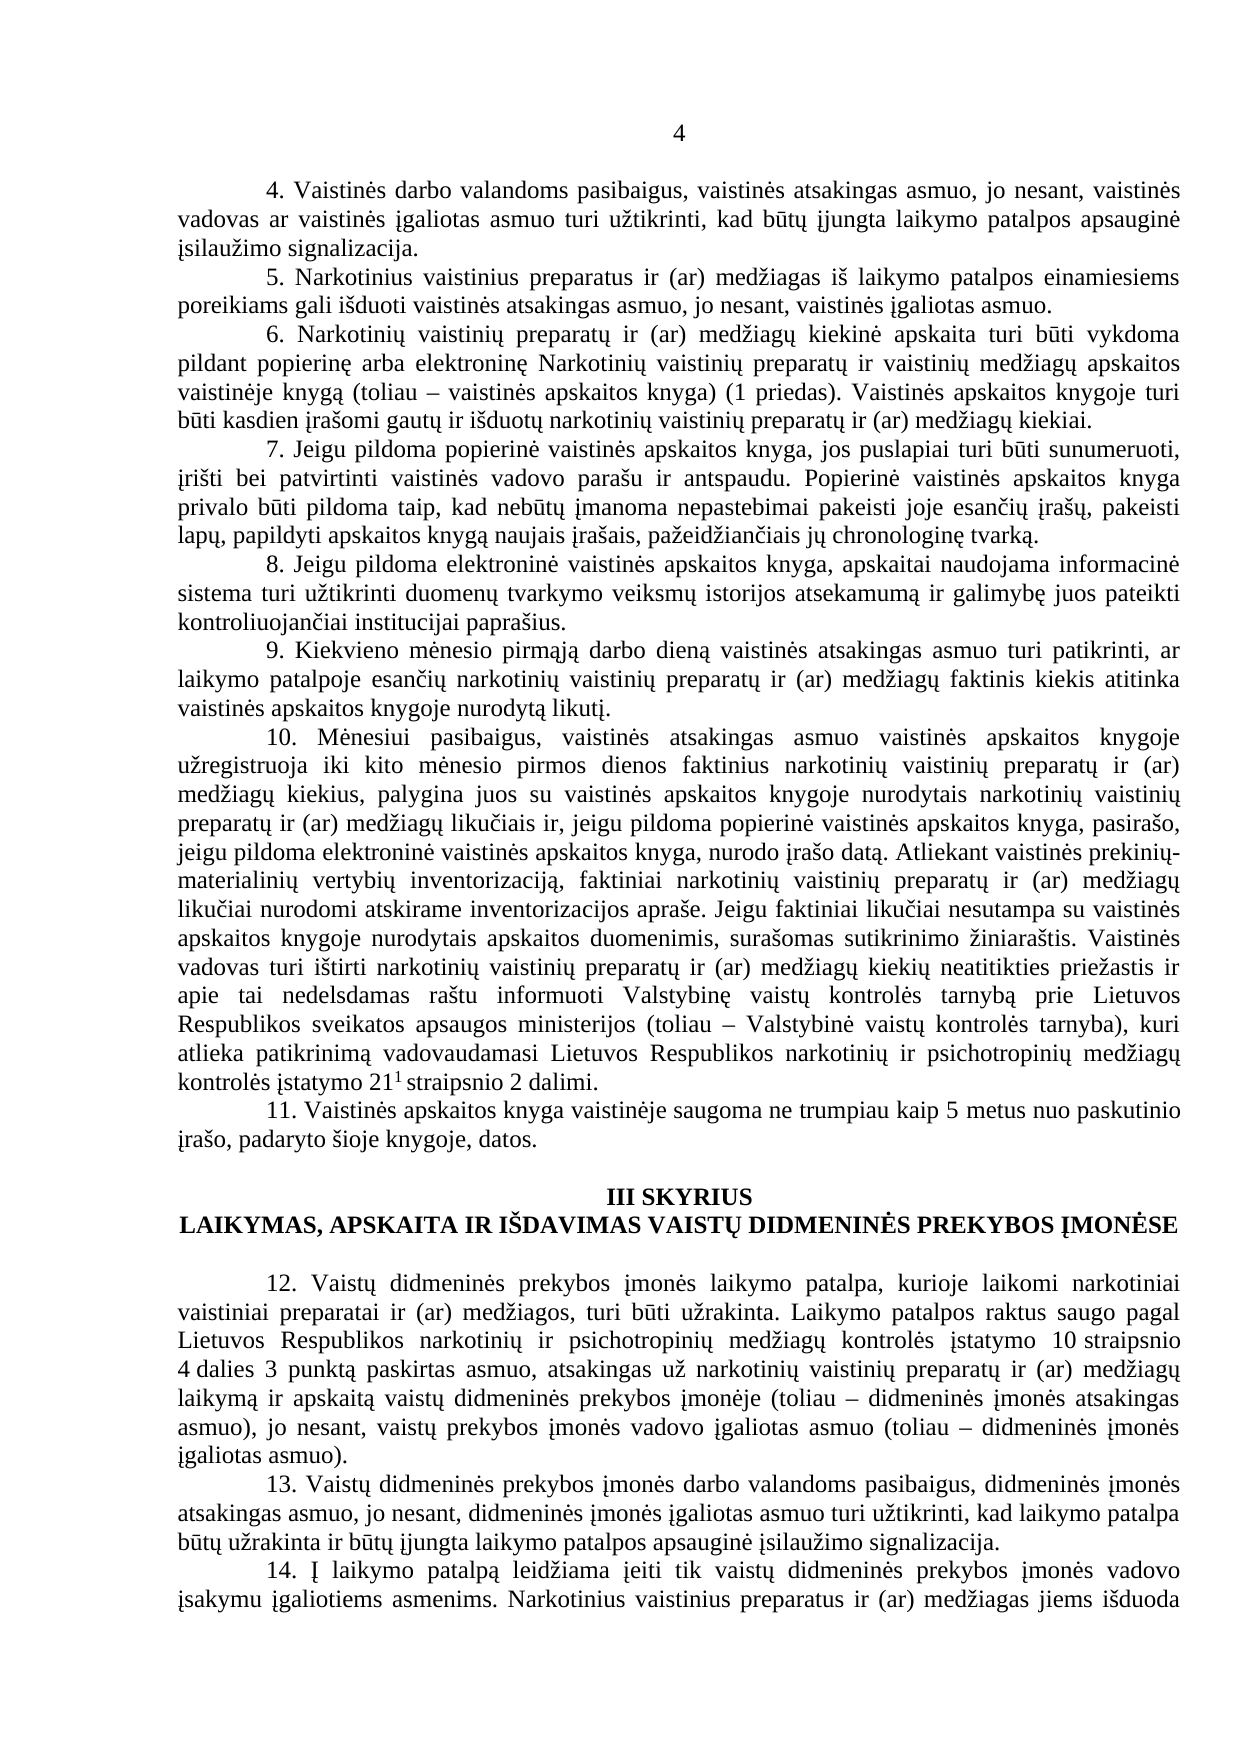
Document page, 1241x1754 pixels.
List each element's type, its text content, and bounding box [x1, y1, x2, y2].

text 13. Vaistų didmeninės prekybos įmonės darbo valandoms pasibaigus, didmeninės įmonės atsakingas asmuo, jo nesant, didmeninės įmonės įgaliotas asmuo turi užtikrinti, kad laikymo patalpa būtų užrakinta ir būtų įjungta laikymo patalpos apsauginė įsilaužimo signalizacija. [177, 1469, 1181, 1556]
text 11. Vaistinės apskaitos knyga vaistinėje saugoma ne trumpiau kaip 5 metus nuo paskutinio įrašo, padaryto šioje knygoje, datos. [177, 1096, 1181, 1153]
text 14. Į laikymo patalpą leidžiama įeiti tik vaistų didmeninės prekybos įmonės vadovo įsakymu įgaliotiems asmenims. Narkotinius vaistinius preparatus ir (ar) medžiagas jiems išduoda [177, 1556, 1181, 1613]
text LAIKYMAS, APSKAITA IR IŠDAVIMAS VAISTŲ DIDMENINĖS PREKYBOS ĮMONĖSE [177, 1211, 1181, 1239]
text 5. Narkotinius vaistinius preparatus ir (ar) medžiagas iš laikymo patalpos einamiesiems poreikiams gali išduoti vaistinės atsakingas asmuo, jo nesant, vaistinės įgaliotas asmuo. [177, 262, 1181, 319]
text 7. Jeigu pildoma popierinė vaistinės apskaitos knyga, jos puslapiai turi būti sunumeruoti, įrišti bei patvirtinti vaistinės vadovo parašu ir antspaudu. Popierinė vaistinės apskaitos knyga privalo būti pildoma taip, kad nebūtų įmanoma nepastebimai pakeisti joje esančių įrašų, pakeisti lapų, papildyti apskaitos knygą naujais įrašais, pažeidžiančiais jų chronologinę tvarką. [177, 434, 1181, 549]
text 8. Jeigu pildoma elektroninė vaistinės apskaitos knyga, apskaitai naudojama informacinė sistema turi užtikrinti duomenų tvarkymo veiksmų istorijos atsekamumą ir galimybę juos pateikti kontroliuojančiai institucijai paprašius. [177, 549, 1181, 636]
text 10. Mėnesiui pasibaigus, vaistinės atsakingas asmuo vaistinės apskaitos knygoje užregistruoja iki kito mėnesio pirmos dienos faktinius narkotinių vaistinių preparatų ir (ar) medžiagų kiekius, palygina juos su vaistinės apskaitos knygoje nurodytais narkotinių vaistinių preparatų ir (ar) medžiagų likučiais ir, jeigu pildoma popierinė vaistinės apskaitos knyga, pasirašo, jeigu pildoma elektroninė vaistinės apskaitos knyga, nurodo įrašo datą. Atliekant vaistinės prekinių-materialinių vertybių inventorizaciją, faktiniai narkotinių vaistinių preparatų ir (ar) medžiagų likučiai nurodomi atskirame inventorizacijos apraše. Jeigu faktiniai likučiai nesutampa su vaistinės apskaitos knygoje nurodytais apskaitos duomenimis, surašomas sutikrinimo žiniaraštis. Vaistinės vadovas turi ištirti narkotinių vaistinių preparatų ir (ar) medžiagų kiekių neatitikties priežastis ir apie tai nedelsdamas raštu informuoti Valstybinę vaistų kontrolės tarnybą prie Lietuvos Respublikos sveikatos apsaugos ministerijos (toliau – Valstybinė vaistų kontrolės tarnyba), kuri atlieka patikrinimą vadovaudamasi Lietuvos Respublikos narkotinių ir psichotropinių medžiagų kontrolės įstatymo 211 straipsnio 2 dalimi. [177, 722, 1181, 1096]
text 4. Vaistinės darbo valandoms pasibaigus, vaistinės atsakingas asmuo, jo nesant, vaistinės vadovas ar vaistinės įgaliotas asmuo turi užtikrinti, kad būtų įjungta laikymo patalpos apsauginė įsilaužimo signalizacija. [177, 176, 1181, 262]
text 12. Vaistų didmeninės prekybos įmonės laikymo patalpa, kurioje laikomi narkotiniai vaistiniai preparatai ir (ar) medžiagos, turi būti užrakinta. Laikymo patalpos raktus saugo pagal Lietuvos Respublikos narkotinių ir psichotropinių medžiagų kontrolės įstatymo 10 straipsnio 4 dalies 3 punktą paskirtas asmuo, atsakingas už narkotinių vaistinių preparatų ir (ar) medžiagų laikymą ir apskaitą vaistų didmeninės prekybos įmonėje (toliau – didmeninės įmonės atsakingas asmuo), jo nesant, vaistų prekybos įmonės vadovo įgaliotas asmuo (toliau – didmeninės įmonės įgaliotas asmuo). [177, 1268, 1181, 1469]
text III SKYRIUS [177, 1182, 1181, 1211]
text 9. Kiekvieno mėnesio pirmąją darbo dieną vaistinės atsakingas asmuo turi patikrinti, ar laikymo patalpoje esančių narkotinių vaistinių preparatų ir (ar) medžiagų faktinis kiekis atitinka vaistinės apskaitos knygoje nurodytą likutį. [177, 636, 1181, 722]
text 6. Narkotinių vaistinių preparatų ir (ar) medžiagų kiekinė apskaita turi būti vykdoma pildant popierinę arba elektroninę Narkotinių vaistinių preparatų ir vaistinių medžiagų apskaitos vaistinėje knygą (toliau – vaistinės apskaitos knyga) (1 priedas). Vaistinės apskaitos knygoje turi būti kasdien įrašomi gautų ir išduotų narkotinių vaistinių preparatų ir (ar) medžiagų kiekiai. [177, 319, 1181, 434]
